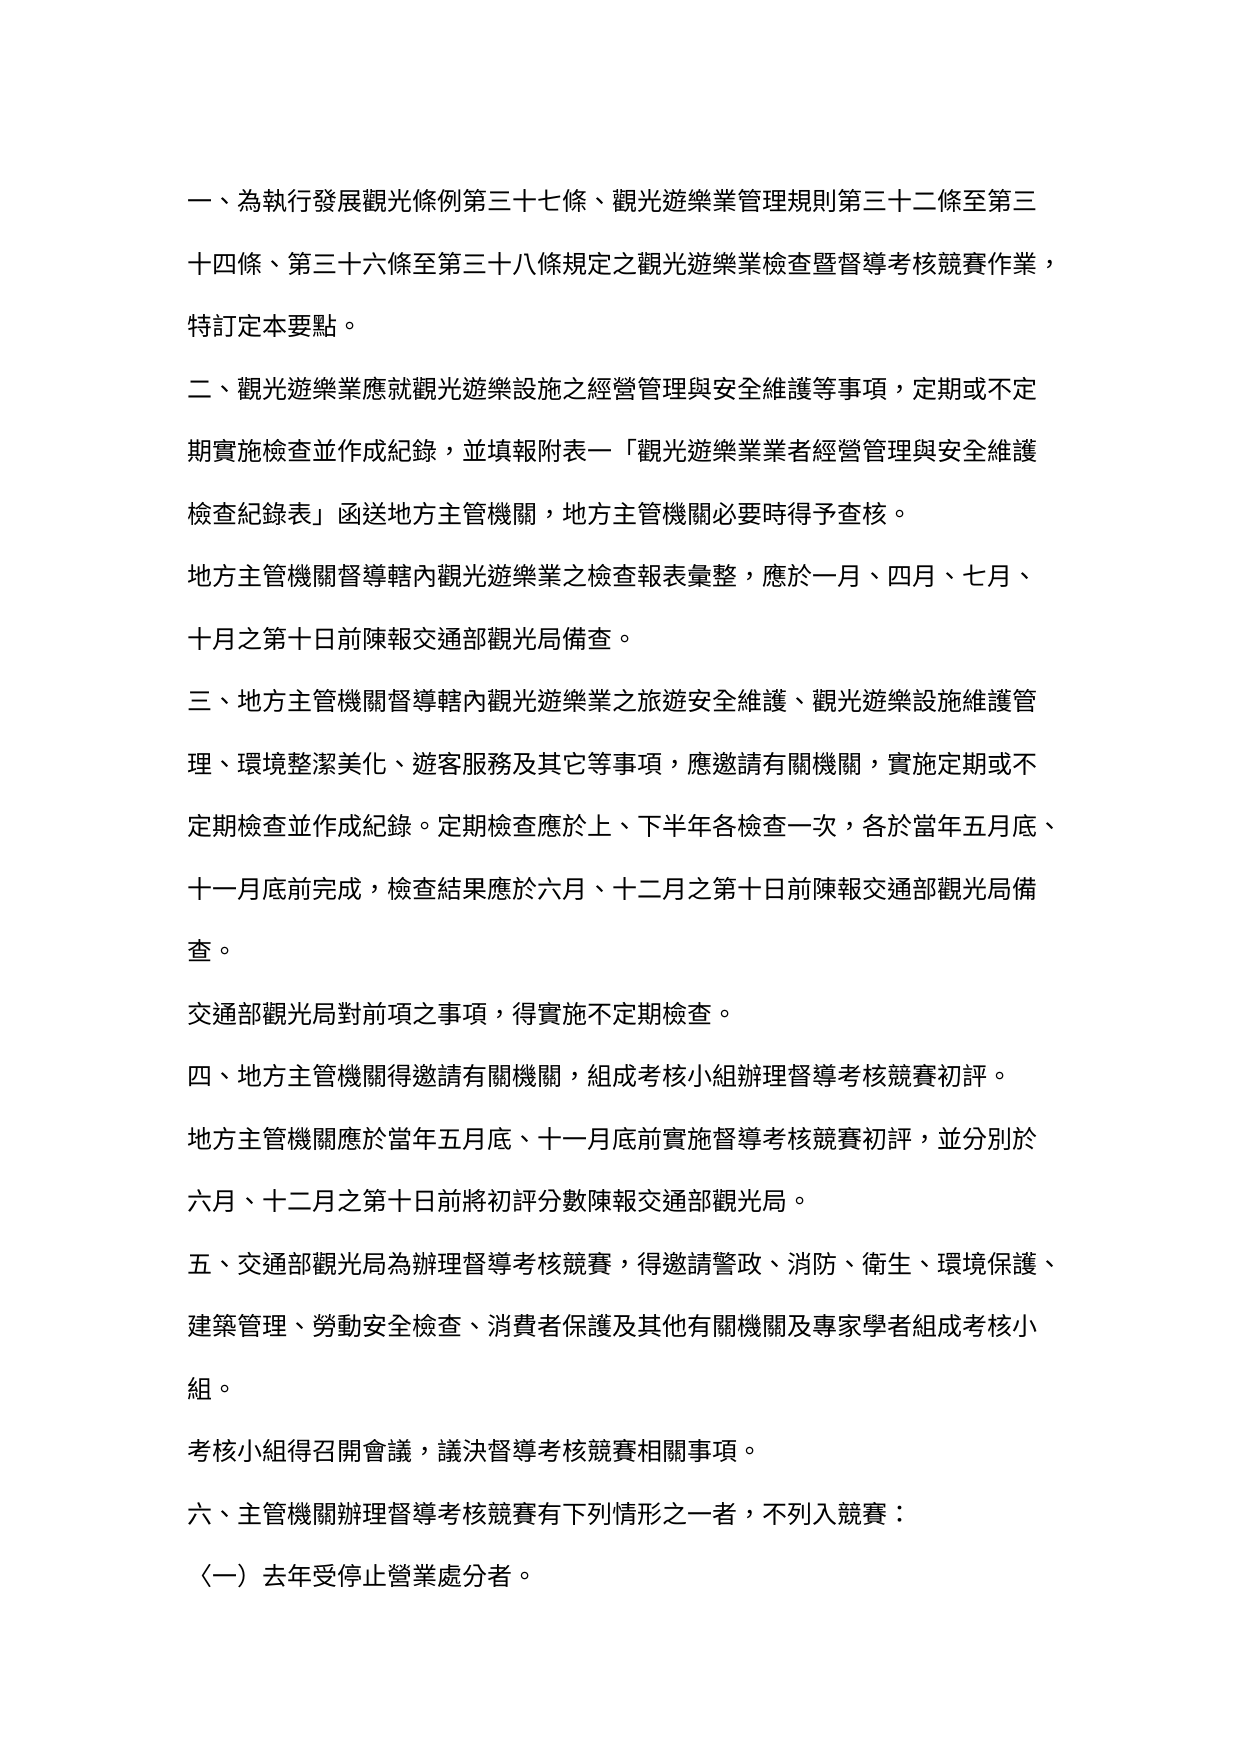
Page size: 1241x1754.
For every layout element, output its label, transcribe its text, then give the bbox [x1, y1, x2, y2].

text 三、地方主管機關督導轄內觀光遊樂業之旅遊安全維護、觀光遊樂設施維護管理、環境整潔美化、遊客服務及其它等事項，應邀請有關機關，實施定期或不定期檢查並作成紀錄。定期檢查應於上、下半年各檢查一次，各於當年五月底、十一月底前完成，檢查結果應於六月、十二月之第十日前陳報交通部觀光局備查。 [187, 658, 1053, 971]
text 一、為執行發展觀光條例第三十七條、觀光遊樂業管理規則第三十二條至第三十四條、第三十六條至第三十八條規定之觀光遊樂業檢查暨督導考核競賽作業，特訂定本要點。 [187, 158, 1053, 346]
text 〈一）去年受停止營業處分者。 [187, 1533, 1053, 1596]
text 地方主管機關督導轄內觀光遊樂業之檢查報表彙整，應於一月、四月、七月、十月之第十日前陳報交通部觀光局備查。 [187, 533, 1053, 658]
text 二、觀光遊樂業應就觀光遊樂設施之經營管理與安全維護等事項，定期或不定期實施檢查並作成紀錄，並填報附表一「觀光遊樂業業者經營管理與安全維護檢查紀錄表」函送地方主管機關，地方主管機關必要時得予查核。 [187, 346, 1053, 533]
text 六、主管機關辦理督導考核競賽有下列情形之一者，不列入競賽： [187, 1471, 1053, 1533]
text 四、地方主管機關得邀請有關機關，組成考核小組辦理督導考核競賽初評。 [187, 1033, 1053, 1096]
text 五、交通部觀光局為辦理督導考核競賽，得邀請警政、消防、衛生、環境保護、建築管理、勞動安全檢查、消費者保護及其他有關機關及專家學者組成考核小組。 [187, 1221, 1053, 1408]
text 考核小組得召開會議，議決督導考核競賽相關事項。 [187, 1408, 1053, 1471]
text 交通部觀光局對前項之事項，得實施不定期檢查。 [187, 971, 1053, 1033]
text 地方主管機關應於當年五月底、十一月底前實施督導考核競賽初評，並分別於六月、十二月之第十日前將初評分數陳報交通部觀光局。 [187, 1096, 1053, 1221]
